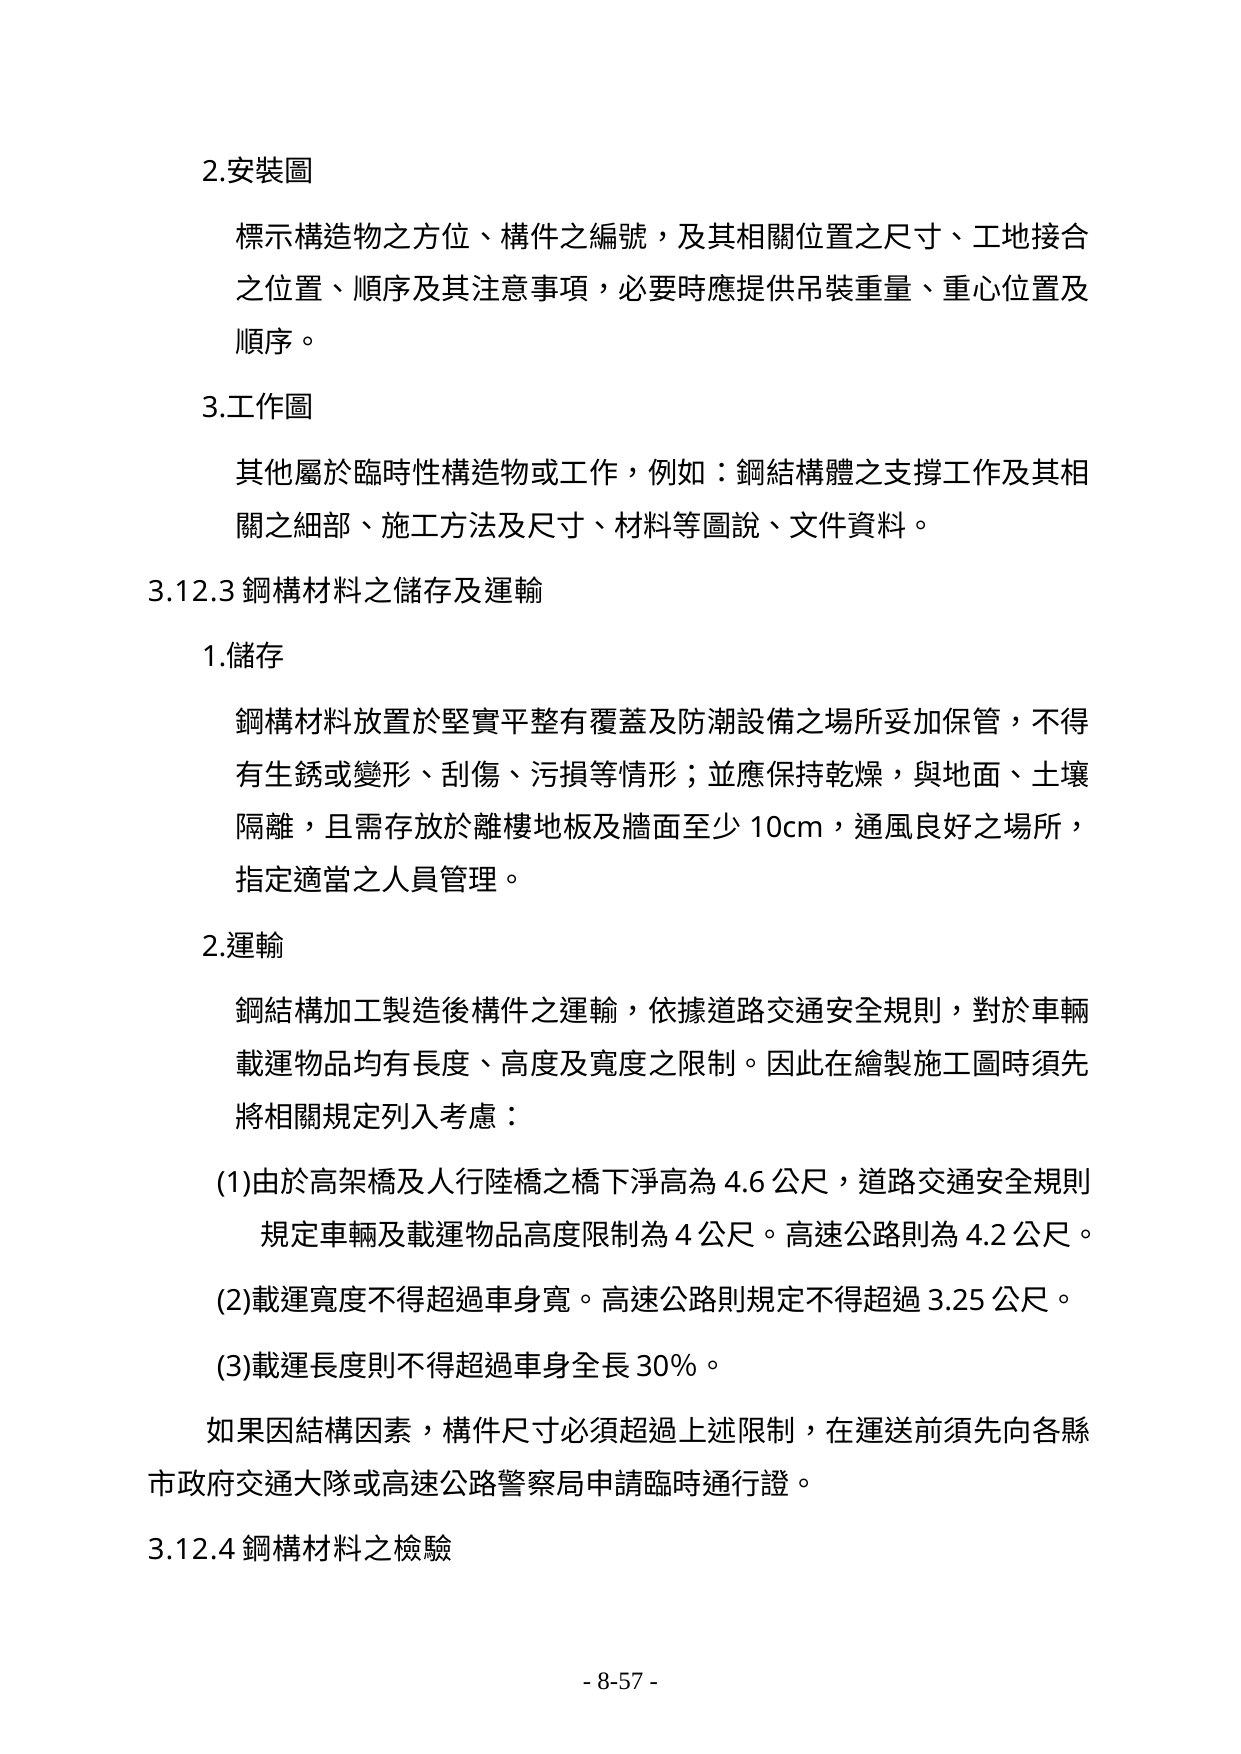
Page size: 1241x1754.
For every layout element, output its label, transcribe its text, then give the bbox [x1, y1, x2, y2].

text 其他屬於臨時性構造物或工作，例如：鋼結構體之支撐工作及其相關之細部、施工方法及尺寸、材料等圖說、文件資料。 [235, 449, 1092, 544]
text 1.儲存 [202, 633, 1092, 675]
text 如果因結構因素，構件尺寸必須超過上述限制，在運送前須先向各縣、市政府交通大隊或高速公路警察局申請臨時通行證。 [148, 1408, 1092, 1503]
text 鋼結構加工製造後構件之運輸，依據道路交通安全規則，對於車輛載運物品均有長度、高度及寬度之限制。因此在繪製施工圖時須先將相關規定列入考慮： [235, 988, 1092, 1136]
text 標示構造物之方位、構件之編號，及其相關位置之尺寸、工地接合之位置、順序及其注意事項，必要時應提供吊裝重量、重心位置及順序。 [235, 213, 1092, 361]
text (1)由於高架橋及人行陸橋之橋下淨高為4.6公尺，道路交通安全規則規定車輛及載運物品高度限制為4公尺。高速公路則為4.2公尺。 [217, 1159, 1092, 1254]
text (3)載運長度則不得超過車身全長30％。 [217, 1342, 1092, 1385]
text 2.運輸 [202, 922, 1092, 965]
subtitle 3.12.3鋼構材料之儲存及運輸 [148, 568, 1092, 610]
text 2.安裝圖 [202, 148, 1092, 190]
subtitle 3.12.4鋼構材料之檢驗 [148, 1526, 1092, 1568]
text 3.工作圖 [202, 384, 1092, 426]
text 鋼構材料放置於堅實平整有覆蓋及防潮設備之場所妥加保管，不得有生銹或變形、刮傷、污損等情形；並應保持乾燥，與地面、土壤隔離，且需存放於離樓地板及牆面至少10cm，通風良好之場所，指定適當之人員管理。 [235, 698, 1092, 899]
text (2)載運寬度不得超過車身寬。高速公路則規定不得超過3.25公尺。 [217, 1277, 1092, 1319]
